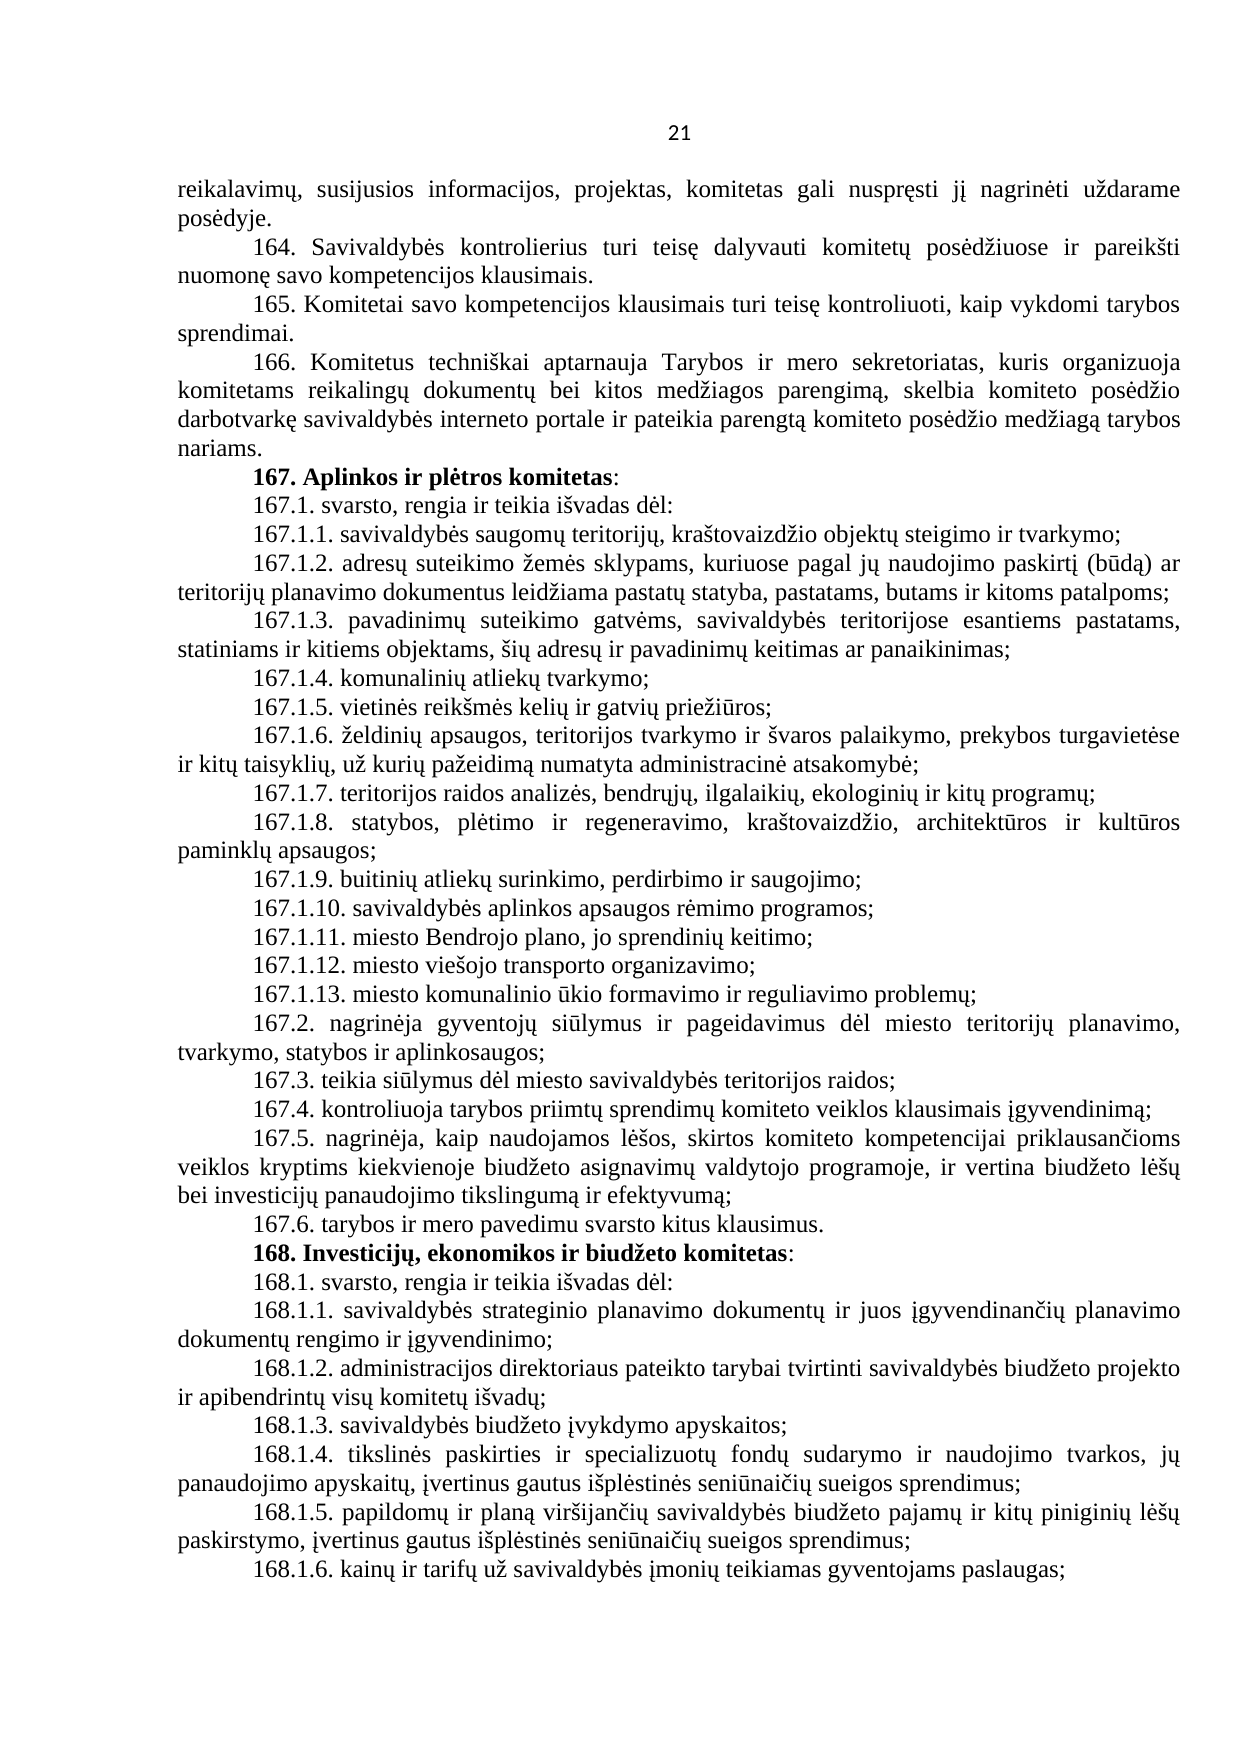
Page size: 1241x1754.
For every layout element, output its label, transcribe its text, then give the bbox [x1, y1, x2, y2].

text 167.1. svarsto, rengia ir teikia išvadas dėl: [177, 490, 1181, 519]
text 168.1.1. savivaldybės strateginio planavimo dokumentų ir juos įgyvendinančių planavimo dokumentų rengimo ir įgyvendinimo; [177, 1295, 1181, 1353]
text 167.1.13. miesto komunalinio ūkio formavimo ir reguliavimo problemų; [177, 979, 1181, 1008]
text 167.3. teikia siūlymus dėl miesto savivaldybės teritorijos raidos; [177, 1065, 1181, 1094]
text 168.1.6. kainų ir tarifų už savivaldybės įmonių teikiamas gyventojams paslaugas; [177, 1554, 1181, 1583]
text 165. Komitetai savo kompetencijos klausimais turi teisę kontroliuoti, kaip vykdomi tarybos sprendimai. [177, 289, 1181, 347]
text 167.1.6. želdinių apsaugos, teritorijos tvarkymo ir švaros palaikymo, prekybos turgavietėse ir kitų taisyklių, už kurių pažeidimą numatyta administracinė atsakomybė; [177, 720, 1181, 778]
text 164. Savivaldybės kontrolierius turi teisę dalyvauti komitetų posėdžiuose ir pareikšti nuomonę savo kompetencijos klausimais. [177, 232, 1181, 289]
text 167.1.7. teritorijos raidos analizės, bendrųjų, ilgalaikių, ekologinių ir kitų programų; [177, 778, 1181, 807]
text 167.1.1. savivaldybės saugomų teritorijų, kraštovaizdžio objektų steigimo ir tvarkymo; [177, 519, 1181, 548]
text 167.4. kontroliuoja tarybos priimtų sprendimų komiteto veiklos klausimais įgyvendinimą; [177, 1094, 1181, 1123]
text 167. Aplinkos ir plėtros komitetas: [177, 462, 1181, 490]
text 168.1.4. tikslinės paskirties ir specializuotų fondų sudarymo ir naudojimo tvarkos, jų panaudojimo apyskaitų, įvertinus gautus išplėstinės seniūnaičių sueigos sprendimus; [177, 1439, 1181, 1497]
text 167.1.10. savivaldybės aplinkos apsaugos rėmimo programos; [177, 893, 1181, 922]
text 167.1.8. statybos, plėtimo ir regeneravimo, kraštovaizdžio, architektūros ir kultūros paminklų apsaugos; [177, 807, 1181, 864]
text 167.1.2. adresų suteikimo žemės sklypams, kuriuose pagal jų naudojimo paskirtį (būdą) ar teritorijų planavimo dokumentus leidžiama pastatų statyba, pastatams, butams ir kitoms patalpoms; [177, 548, 1181, 605]
text 167.1.5. vietinės reikšmės kelių ir gatvių priežiūros; [177, 692, 1181, 720]
text 167.5. nagrinėja, kaip naudojamos lėšos, skirtos komiteto kompetencijai priklausančioms veiklos kryptims kiekvienoje biudžeto asignavimų valdytojo programoje, ir vertina biudžeto lėšų bei investicijų panaudojimo tikslingumą ir efektyvumą; [177, 1123, 1181, 1209]
text 168. Investicijų, ekonomikos ir biudžeto komitetas: [177, 1238, 1181, 1267]
text 168.1.3. savivaldybės biudžeto įvykdymo apyskaitos; [177, 1410, 1181, 1439]
text 168.1. svarsto, rengia ir teikia išvadas dėl: [177, 1267, 1181, 1295]
text 167.1.9. buitinių atliekų surinkimo, perdirbimo ir saugojimo; [177, 864, 1181, 893]
text 167.1.3. pavadinimų suteikimo gatvėms, savivaldybės teritorijose esantiems pastatams, statiniams ir kitiems objektams, šių adresų ir pavadinimų keitimas ar panaikinimas; [177, 605, 1181, 663]
text 168.1.2. administracijos direktoriaus pateikto tarybai tvirtinti savivaldybės biudžeto projekto ir apibendrintų visų komitetų išvadų; [177, 1353, 1181, 1410]
text 167.2. nagrinėja gyventojų siūlymus ir pageidavimus dėl miesto teritorijų planavimo, tvarkymo, statybos ir aplinkosaugos; [177, 1008, 1181, 1065]
text reikalavimų, susijusios informacijos, projektas, komitetas gali nuspręsti jį nagrinėti uždarame posėdyje. [177, 174, 1181, 232]
text 167.1.4. komunalinių atliekų tvarkymo; [177, 663, 1181, 692]
text 167.6. tarybos ir mero pavedimu svarsto kitus klausimus. [177, 1209, 1181, 1238]
text 167.1.11. miesto Bendrojo plano, jo sprendinių keitimo; [177, 922, 1181, 950]
text 168.1.5. papildomų ir planą viršijančių savivaldybės biudžeto pajamų ir kitų piniginių lėšų paskirstymo, įvertinus gautus išplėstinės seniūnaičių sueigos sprendimus; [177, 1497, 1181, 1554]
text 166. Komitetus techniškai aptarnauja Tarybos ir mero sekretoriatas, kuris organizuoja komitetams reikalingų dokumentų bei kitos medžiagos parengimą, skelbia komiteto posėdžio darbotvarkę savivaldybės interneto portale ir pateikia parengtą komiteto posėdžio medžiagą tarybos nariams. [177, 347, 1181, 462]
text 167.1.12. miesto viešojo transporto organizavimo; [177, 950, 1181, 979]
